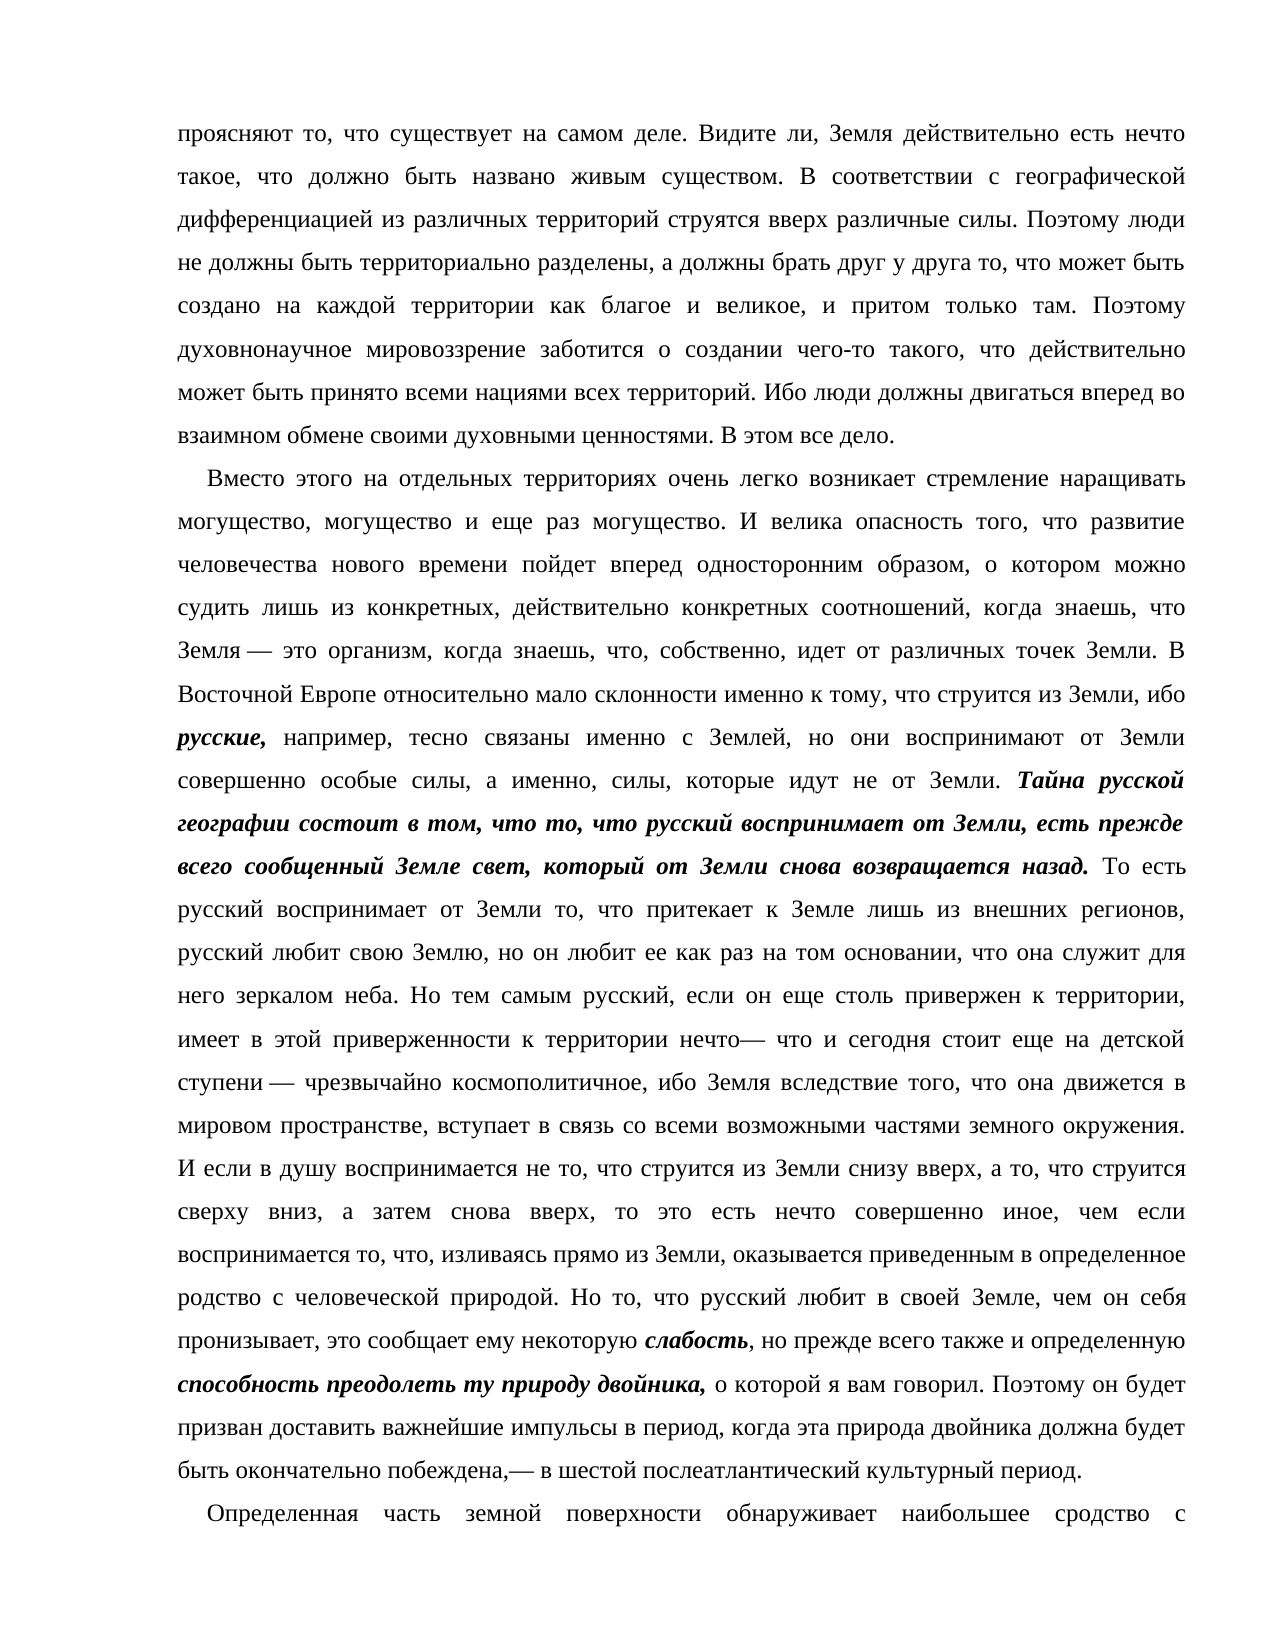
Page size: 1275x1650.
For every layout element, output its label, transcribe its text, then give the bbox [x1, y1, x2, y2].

text проясняют то, что существует на самом деле. Видите ли, Земля действительно есть нечто такое, что должно быть названо живым существом. В соответствии с географической дифференциацией из различных территорий струятся вверх различные силы. Поэтому люди не должны быть территориально разделены, а должны брать друг у друга то, что может быть создано на каждой территории как благое и великое, и притом только там. Поэтому духовнонаучное мировоззрение заботится о создании чего-то такого, что действительно может быть принято всеми нациями всех территорий. Ибо люди должны двигаться вперед во взаимном обмене своими духовными ценностями. В этом все дело. [177, 118, 1186, 449]
text Вместо этого на отдельных территориях очень легко возникает стремление наращивать могущество, могущество и еще раз могущество. И велика опасность того, что развитие человечества нового времени пойдет вперед односторонним образом, о котором можно судить лишь из конкретных, действительно конкретных соотношений, когда знаешь, что Земля — это организм, когда знаешь, что, собственно, идет от различных точек Земли. В Восточной Европе относительно мало склонности именно к тому, что струится из Земли, ибо русские, например, тесно связаны именно с Землей, но они воспринимают от Земли совершенно особые силы, а именно, силы, которые идут не от Земли. Тайна русской географии состоит в том, что то, что русский воспринимает от Земли, есть прежде всего сообщенный Земле свет, который от Земли снова возвращается назад. То есть русский воспринимает от Земли то, что притекает к Земле лишь из внешних регионов, русский любит свою Землю, но он любит ее как раз на том основании, что она служит для него зеркалом неба. Но тем самым русский, если он еще столь привержен к территории, имеет в этой приверженности к территории нечто— что и сегодня стоит еще на детской ступени — чрезвычайно космополитичное, ибо Земля вследствие того, что она движется в мировом пространстве, вступает в связь со всеми возможными частями земного окружения. И если в душу воспринимается не то, что струится из Земли снизу вверх, а то, что струится сверху вниз, а затем снова вверх, то это есть нечто совершенно иное, чем если воспринимается то, что, изливаясь прямо из Земли, оказывается приведенным в определенное родство с человеческой природой. Но то, что русский любит в своей Земле, чем он себя пронизывает, это сообщает ему некоторую слабость, но прежде всего также и определенную способность преодолеть ту природу двойника, о которой я вам говорил. Поэтому он будет призван доставить важнейшие импульсы в период, когда эта природа двойника должна будет быть окончательно побеждена,— в шестой послеатлантический культурный период. [177, 463, 1186, 1484]
text Определенная часть земной поверхности обнаруживает наибольшее сродство с [177, 1498, 1186, 1527]
